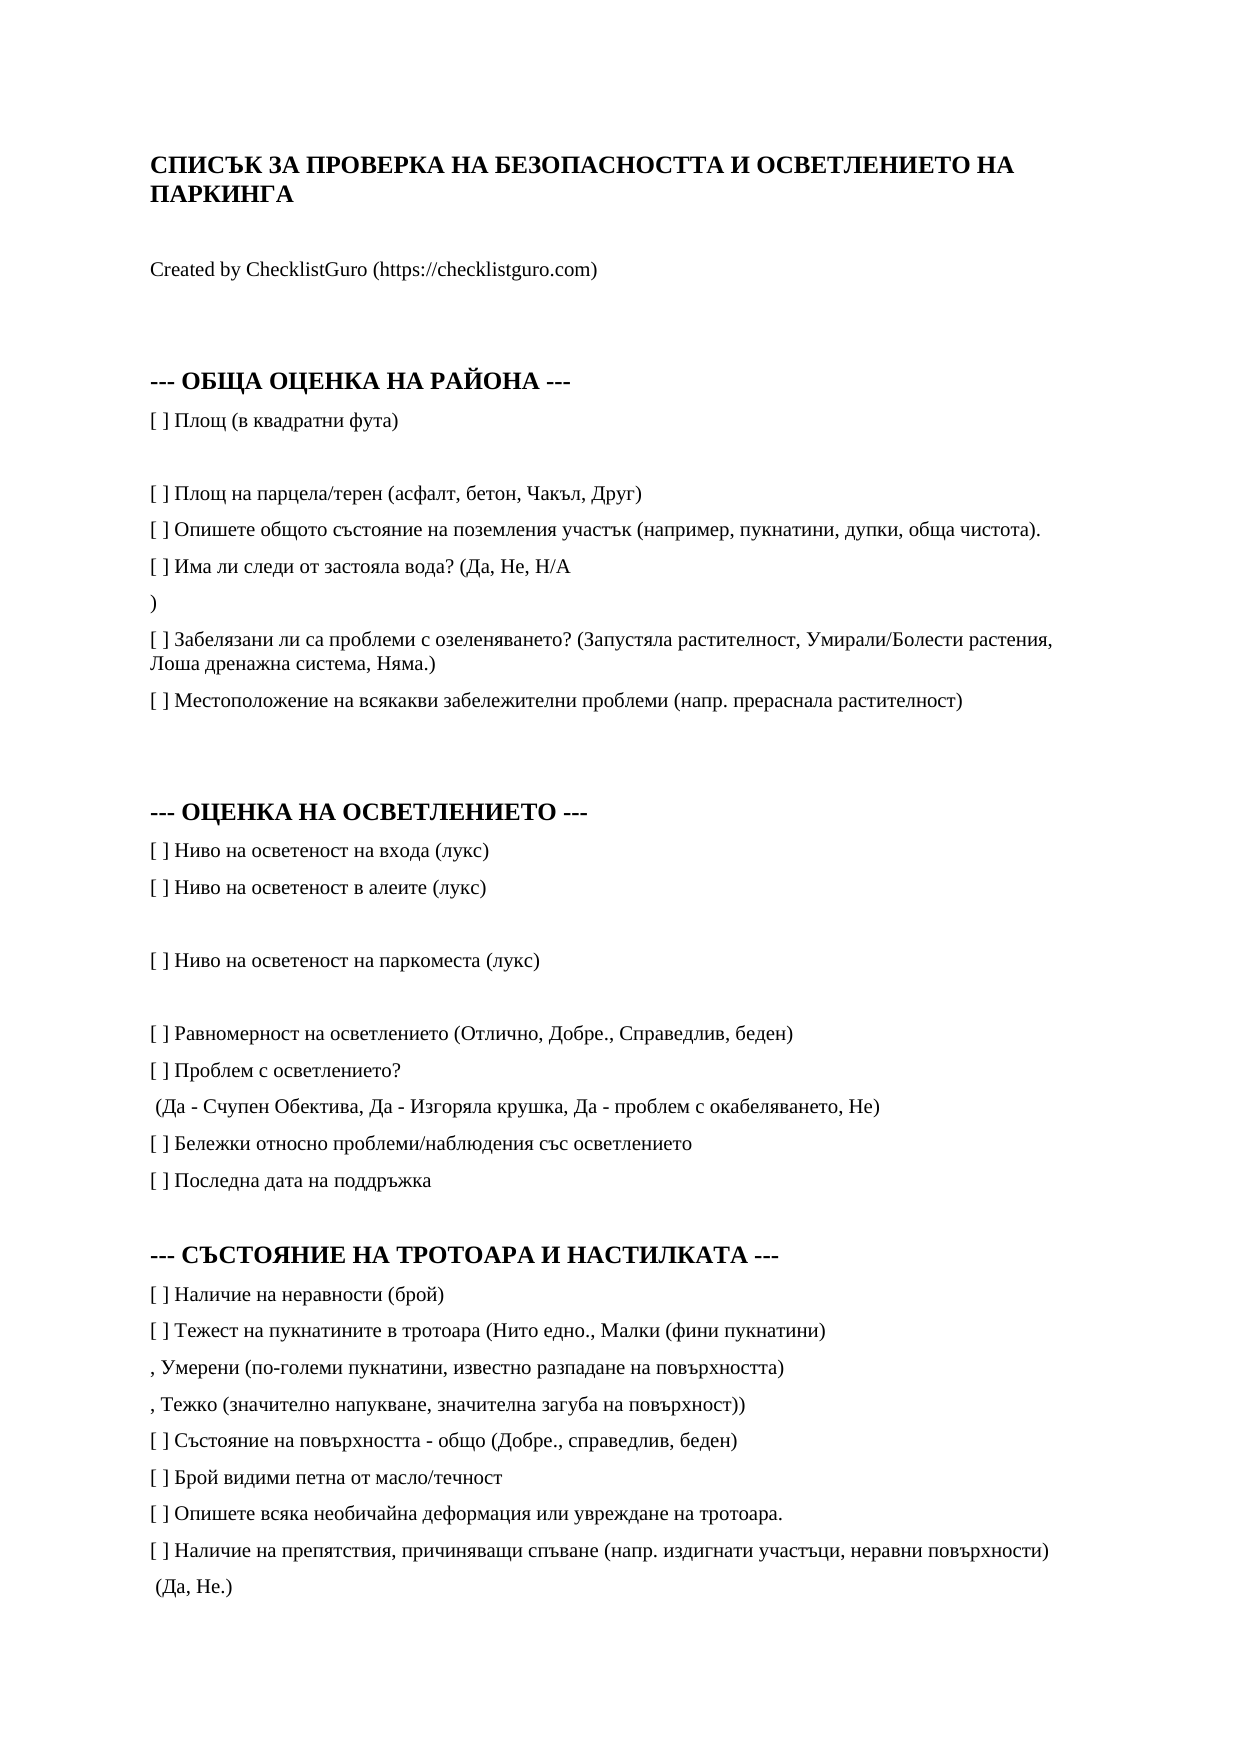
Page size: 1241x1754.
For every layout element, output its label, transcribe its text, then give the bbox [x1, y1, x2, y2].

text [ ] Ниво на осветеност на паркоместа (лукс) [150, 948, 1090, 972]
text [ ] Последна дата на поддръжка [150, 1167, 1090, 1192]
text --- ОЦЕНКА НА ОСВЕТЛЕНИЕТО --- [150, 797, 1090, 826]
text [ ] Брой видими петна от масло/течност [150, 1465, 1090, 1489]
text --- ОБЩА ОЦЕНКА НА РАЙОНА --- [150, 366, 1090, 395]
text СПИСЪК ЗА ПРОВЕРКА НА БЕЗОПАСНОСТТА И ОСВЕТЛЕНИЕТО НА ПАРКИНГА [150, 150, 1090, 207]
text [ ] Наличие на препятствия, причиняващи спъване (напр. издигнати участъци, неравни повърхности) [150, 1538, 1090, 1562]
text [ ] Проблем с осветлението? [150, 1058, 1090, 1082]
text [ ] Местоположение на всякакви забележителни проблеми (напр. прераснала растителност) [150, 687, 1090, 712]
text [ ] Бележки относно проблеми/наблюдения със осветлението [150, 1131, 1090, 1155]
text (Да, Не.) [150, 1574, 1090, 1598]
text (Да - Счупен Обектива, Да - Изгоряла крушка, Да - проблем с окабеляването, Не) [150, 1094, 1090, 1118]
text --- СЪСТОЯНИЕ НА ТРОТОАРА И НАСТИЛКАТА --- [150, 1241, 1090, 1269]
text [ ] Ниво на осветеност в алеите (лукс) [150, 875, 1090, 899]
text [ ] Забелязани ли са проблеми с озеленяването? (Запустяла растителност, Умирали/Болести растения, Лоша дренажна система, Няма.) [150, 627, 1090, 675]
text [ ] Площ (в квадратни фута) [150, 407, 1090, 432]
text [ ] Има ли следи от застояла вода? (Да, Не, Н/А [150, 554, 1090, 578]
text [ ] Тежест на пукнатините в тротоара (Нито едно., Малки (фини пукнатини) [150, 1318, 1090, 1342]
text , Тежко (значително напукване, значителна загуба на повърхност)) [150, 1392, 1090, 1416]
text Created by ChecklistGuro (https://checklistguro.com) [150, 257, 1090, 281]
text ) [150, 590, 1090, 614]
text , Умерени (по-големи пукнатини, известно разпадане на повърхността) [150, 1355, 1090, 1379]
text [ ] Опишете общото състояние на поземления участък (например, пукнатини, дупки, обща чистота). [150, 517, 1090, 541]
text [ ] Равномерност на осветлението (Отлично, Добре., Справедлив, беден) [150, 1021, 1090, 1045]
text [ ] Наличие на неравности (брой) [150, 1282, 1090, 1306]
text [ ] Площ на парцела/терен (асфалт, бетон, Чакъл, Друг) [150, 481, 1090, 505]
text [ ] Опишете всяка необичайна деформация или увреждане на тротоара. [150, 1501, 1090, 1525]
text [ ] Ниво на осветеност на входа (лукс) [150, 838, 1090, 862]
text [ ] Състояние на повърхността - общо (Добре., справедлив, беден) [150, 1428, 1090, 1452]
